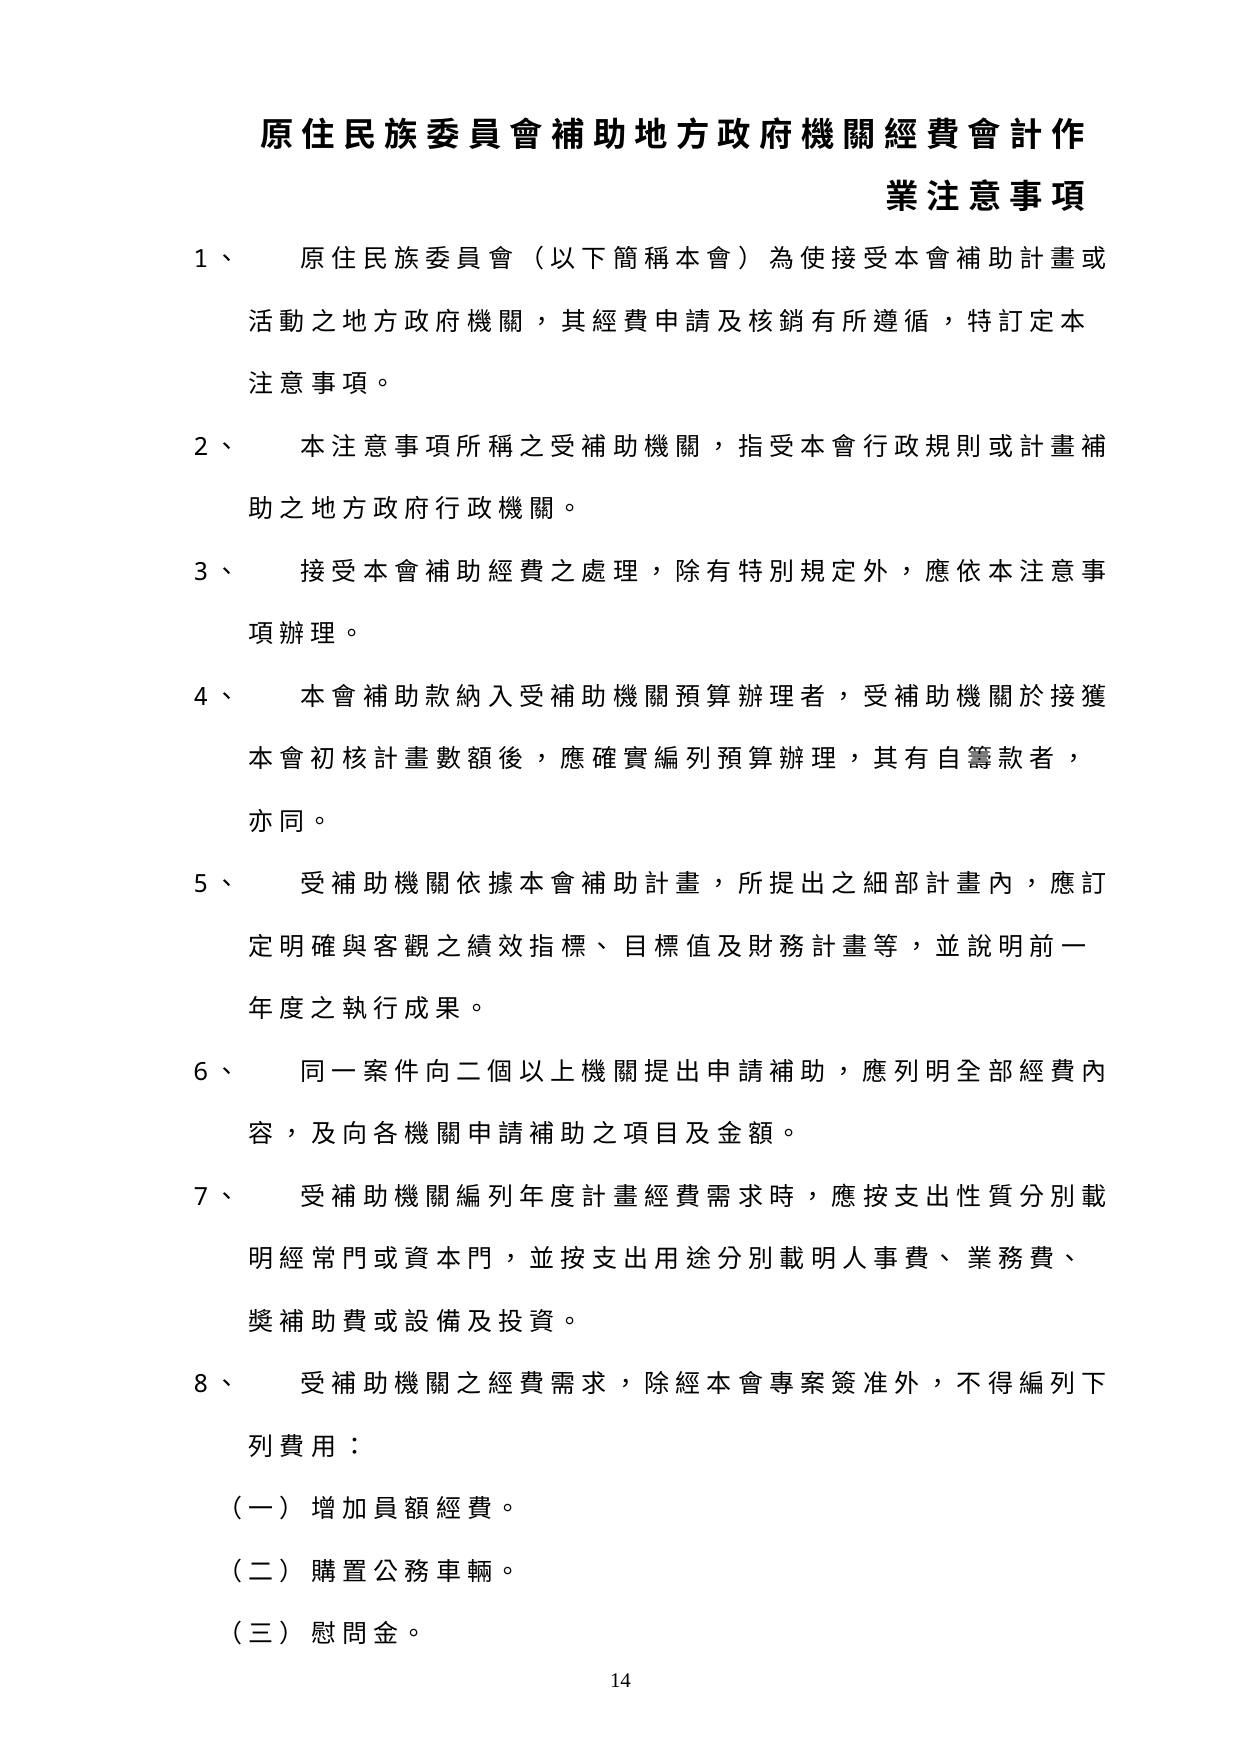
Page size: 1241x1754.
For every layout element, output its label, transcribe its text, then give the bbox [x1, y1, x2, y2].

text 原住民族委員會補助地方政府機關經費會計作業注意事項 [151, 90, 1089, 215]
list 接受本會補助經費之處理，除有特別規定外，應依本注意事項辦理。 [189, 528, 1119, 653]
text （二）購置公務車輛。 [210, 1528, 1089, 1590]
list 受補助機關編列年度計畫經費需求時，應按支出性質分別載明經常門或資本門，並按支出用途分別載明人事費、業務費、奬補助費或設備及投資。 [189, 1153, 1119, 1340]
list 受補助機關之經費需求，除經本會專案簽准外，不得編列下列費用： [189, 1340, 1119, 1465]
text （一）增加員額經費。 [210, 1465, 1089, 1528]
list 受補助機關依據本會補助計畫，所提出之細部計畫內，應訂定明確與客觀之績效指標、目標值及財務計畫等，並說明前一年度之執行成果。 [189, 840, 1119, 1028]
list 原住民族委員會（以下簡稱本會）為使接受本會補助計畫或活動之地方政府機關，其經費申請及核銷有所遵循，特訂定本注意事項。 [189, 215, 1119, 403]
list 本注意事項所稱之受補助機關，指受本會行政規則或計畫補助之地方政府行政機關。 [189, 403, 1119, 528]
text （三）慰問金。 [210, 1590, 1089, 1653]
list 同一案件向二個以上機關提出申請補助，應列明全部經費內容，及向各機關申請補助之項目及金額。 [189, 1028, 1119, 1153]
list 本會補助款納入受補助機關預算辦理者，受補助機關於接獲本會初核計畫數額後，應確實編列預算辦理，其有自籌款者，亦同。 [189, 653, 1119, 840]
